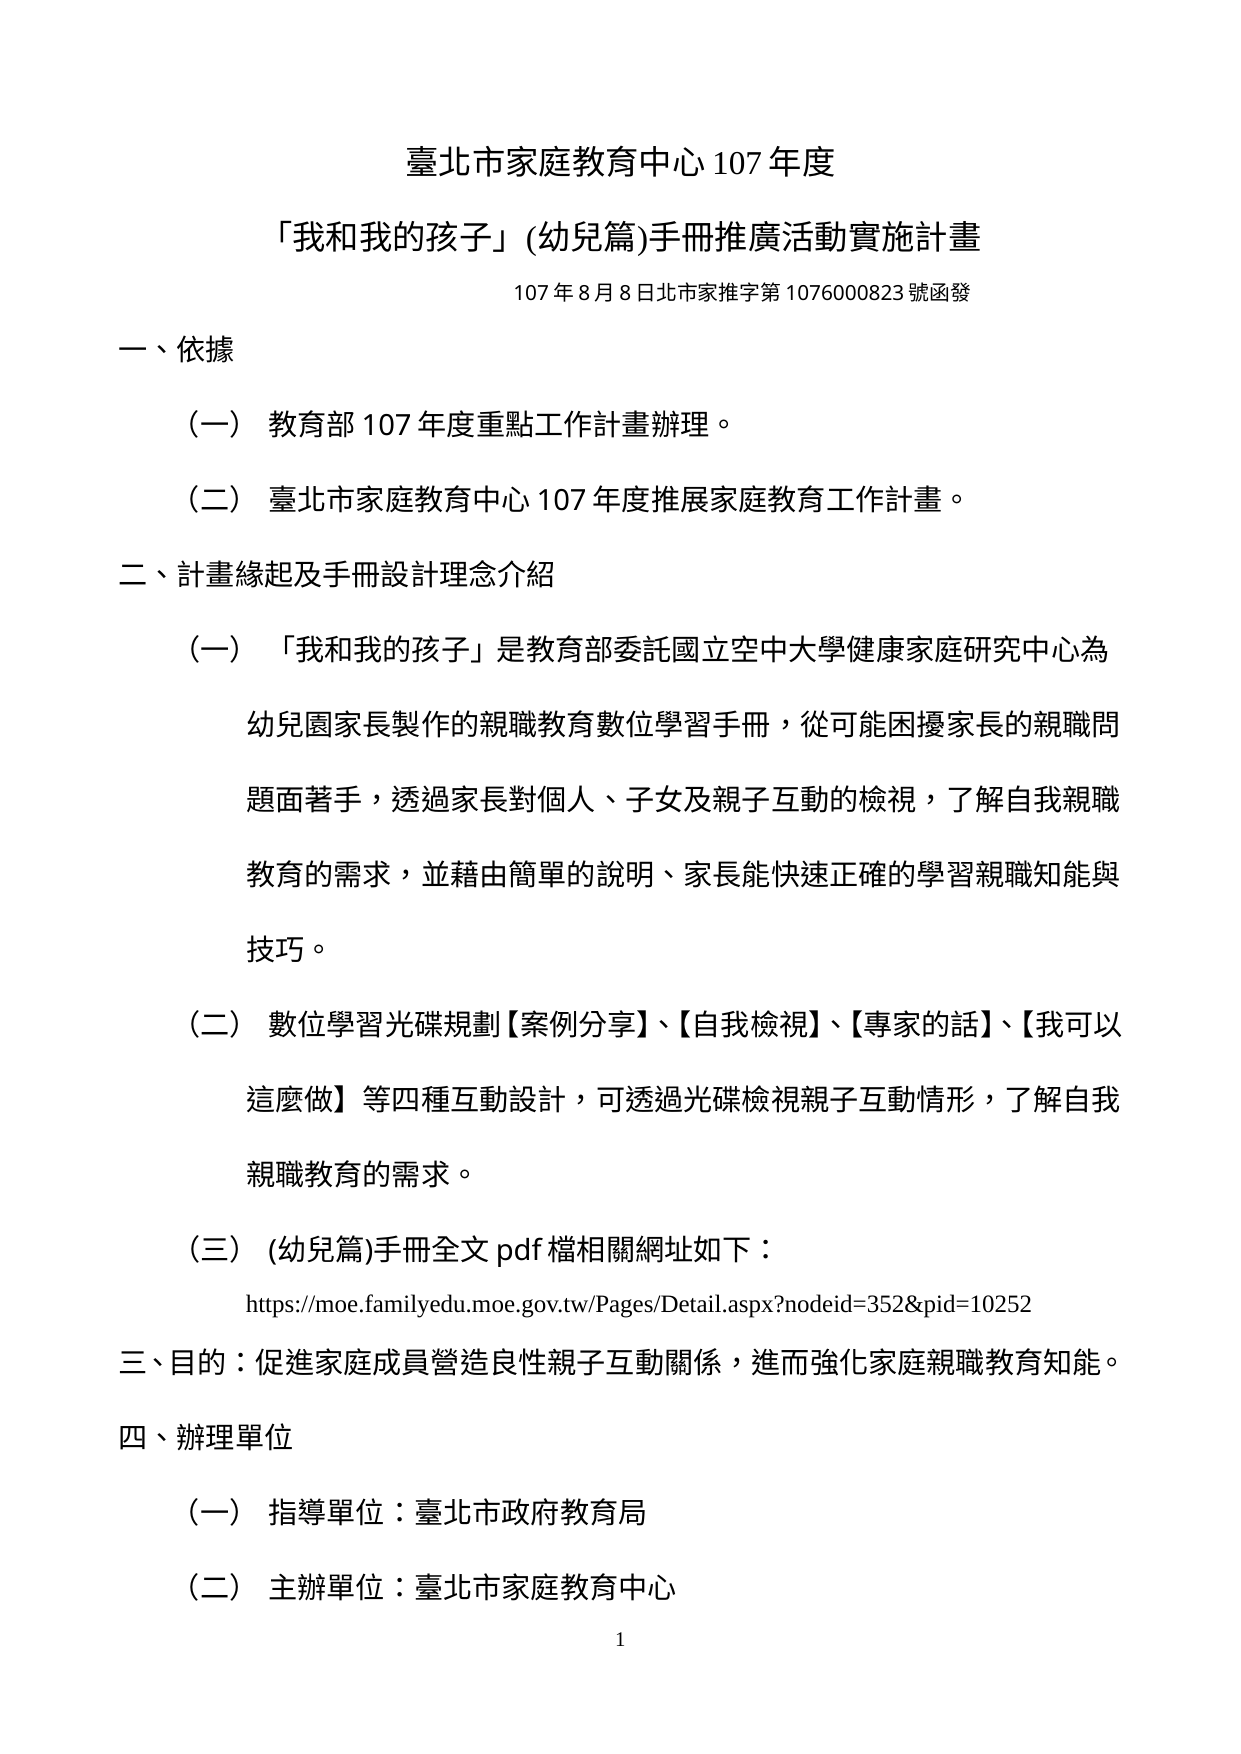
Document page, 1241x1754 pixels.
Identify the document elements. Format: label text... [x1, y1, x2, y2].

text 一、依據 [118, 310, 1122, 385]
list 指導單位：臺北市政府教育局 [171, 1473, 1122, 1548]
list 教育部107年度重點工作計畫辦理。 [171, 385, 1122, 460]
list (幼兒篇)手冊全文pdf檔相關網址如下： [171, 1210, 1122, 1285]
text 「我和我的孩子」(幼兒篇)手冊推廣活動實施計畫 [118, 198, 1122, 273]
list 「我和我的孩子」是教育部委託國立空中大學健康家庭研究中心為 幼兒園家長製作的親職教育數位學習手冊，從可能困擾家長的親職問題面著手，透過家長對個人、子女及親子互動的檢視，了解自我親職教育的需求，並藉由簡單的說明、家長能快速正確的學習親職知能與技巧。 [171, 610, 1122, 985]
list 臺北市家庭教育中心107年度推展家庭教育工作計畫。 [171, 460, 1122, 535]
list 主辦單位：臺北市家庭教育中心 [171, 1548, 1122, 1623]
text 四、辦理單位 [118, 1398, 1122, 1473]
text 三、目的：促進家庭成員營造良性親子互動關係，進而強化家庭親職教育知能。 [118, 1323, 1122, 1398]
text 二、計畫緣起及手冊設計理念介紹 [118, 535, 1122, 610]
text 臺北市家庭教育中心107年度 [118, 123, 1122, 198]
list 數位學習光碟規劃【案例分享】、【自我檢視】、【專家的話】、【我可以這麼做】等四種互動設計，可透過光碟檢視親子互動情形，了解自我親職教育的需求。 [171, 985, 1122, 1210]
text https://moe.familyedu.moe.gov.tw/Pages/Detail.aspx?nodeid=352&pid=10252 [246, 1285, 1122, 1323]
text 107年8月8日北市家推字第1076000823號函發 [118, 273, 1122, 310]
